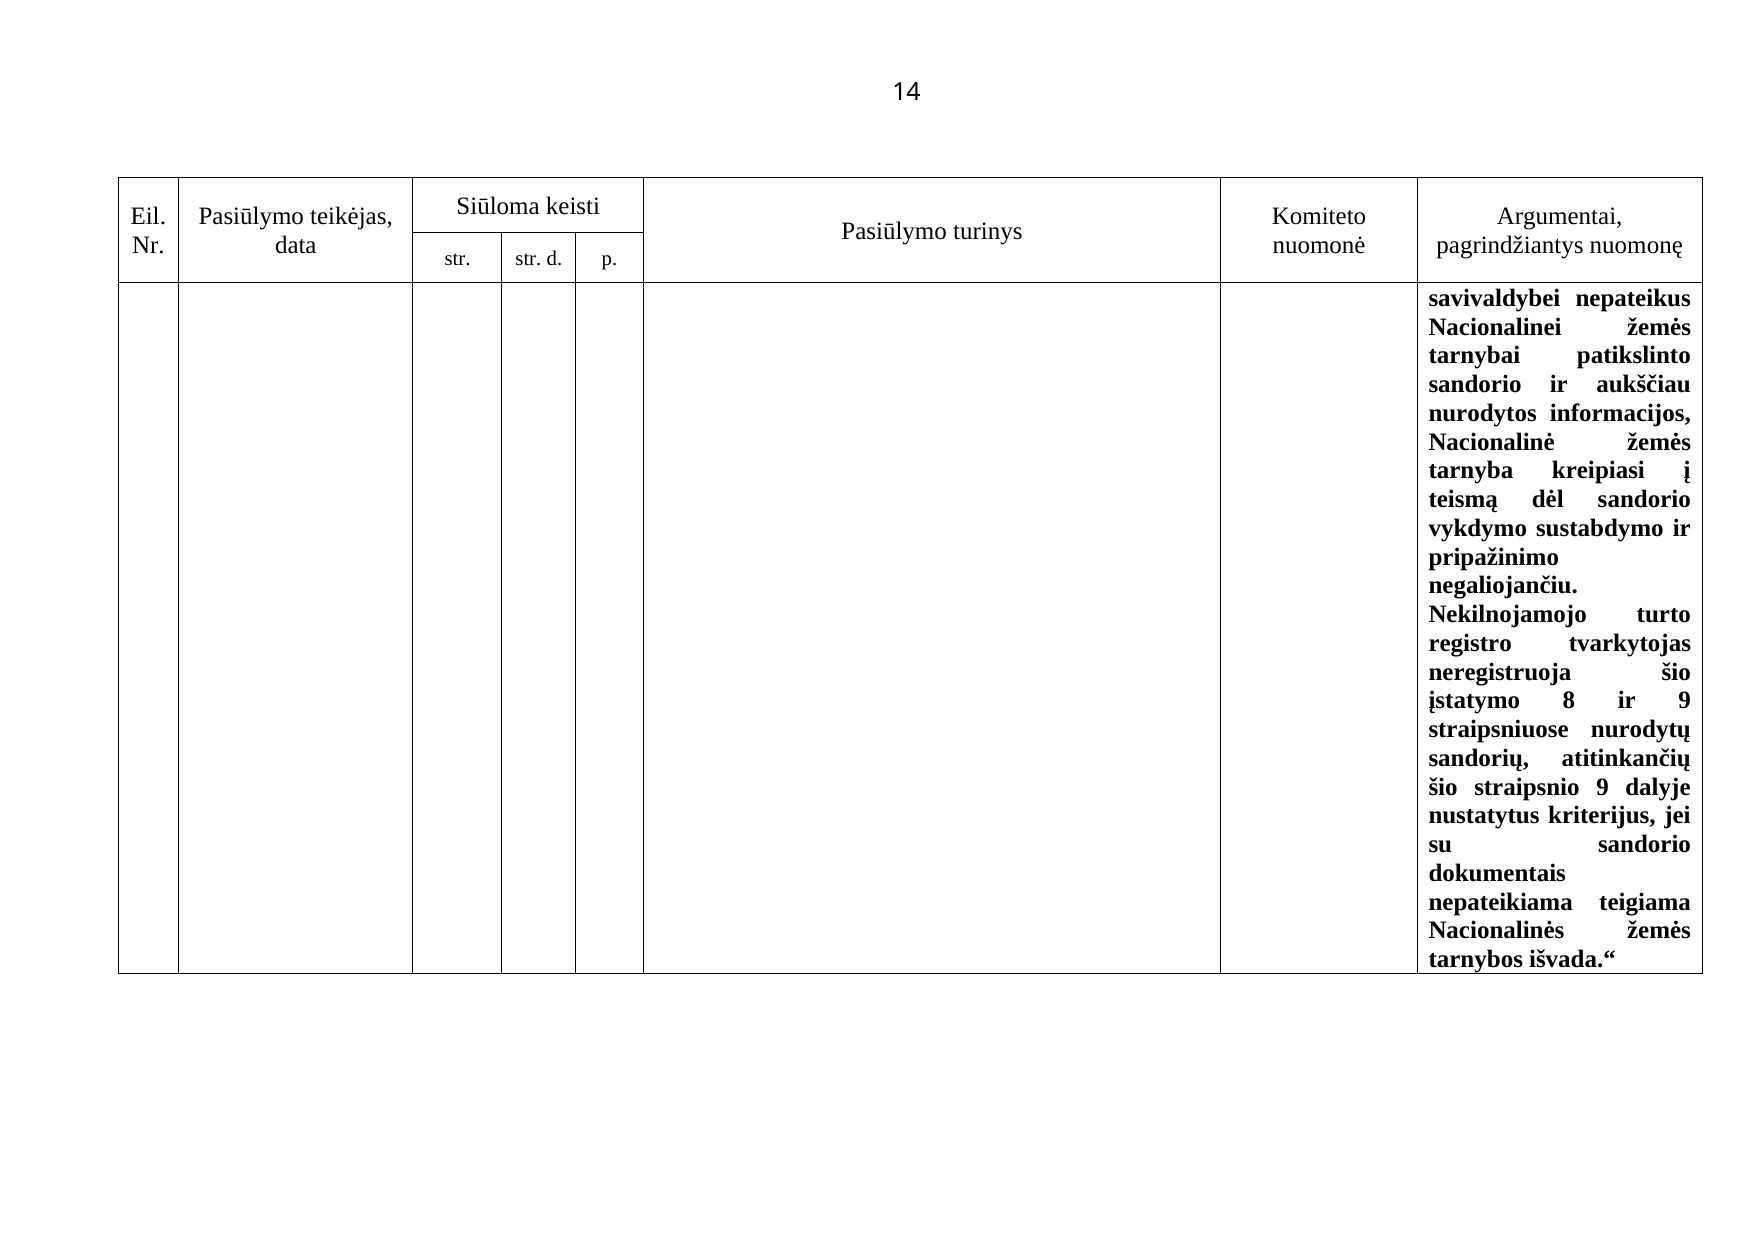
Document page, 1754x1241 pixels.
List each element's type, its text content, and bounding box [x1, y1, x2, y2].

table_header Pasiūlymo turinys [644, 178, 1220, 282]
table_cell [502, 283, 575, 973]
table_cell [576, 283, 643, 973]
table_cell [413, 283, 501, 973]
table_cell str. d. [502, 233, 575, 282]
table_header Eil. Nr. [119, 178, 178, 282]
table_cell savivaldybei nepateikus Nacionalinei žemės tarnybai patikslinto sandorio ir aukščiau nurodytos informacijos, Nacionalinė žemės tarnyba kreipiasi į teismą dėl sandorio vykdymo sustabdymo ir pripažinimo negaliojančiu. Nekilnojamojo turto registro tvarkytojas neregistruoja šio įstatymo 8 ir 9 straipsniuose nurodytų sandorių, atitinkančių šio straipsnio 9 dalyje nustatytus kriterijus, jei su sandorio dokumentais nepateikiama teigiama Nacionalinės žemės tarnybos išvada.“ [1418, 283, 1702, 973]
table_header Argumentai, pagrindžiantys nuomonę [1418, 178, 1702, 282]
table_cell [119, 283, 178, 973]
table_header Siūloma keisti [413, 178, 643, 232]
table_cell [644, 283, 1220, 973]
table_cell str. [413, 233, 501, 282]
table_cell [1221, 283, 1417, 973]
table_header Komiteto nuomonė [1221, 178, 1417, 282]
table_cell p. [576, 233, 643, 282]
table_cell [179, 283, 412, 973]
table_header Pasiūlymo teikėjas, data [179, 178, 412, 282]
